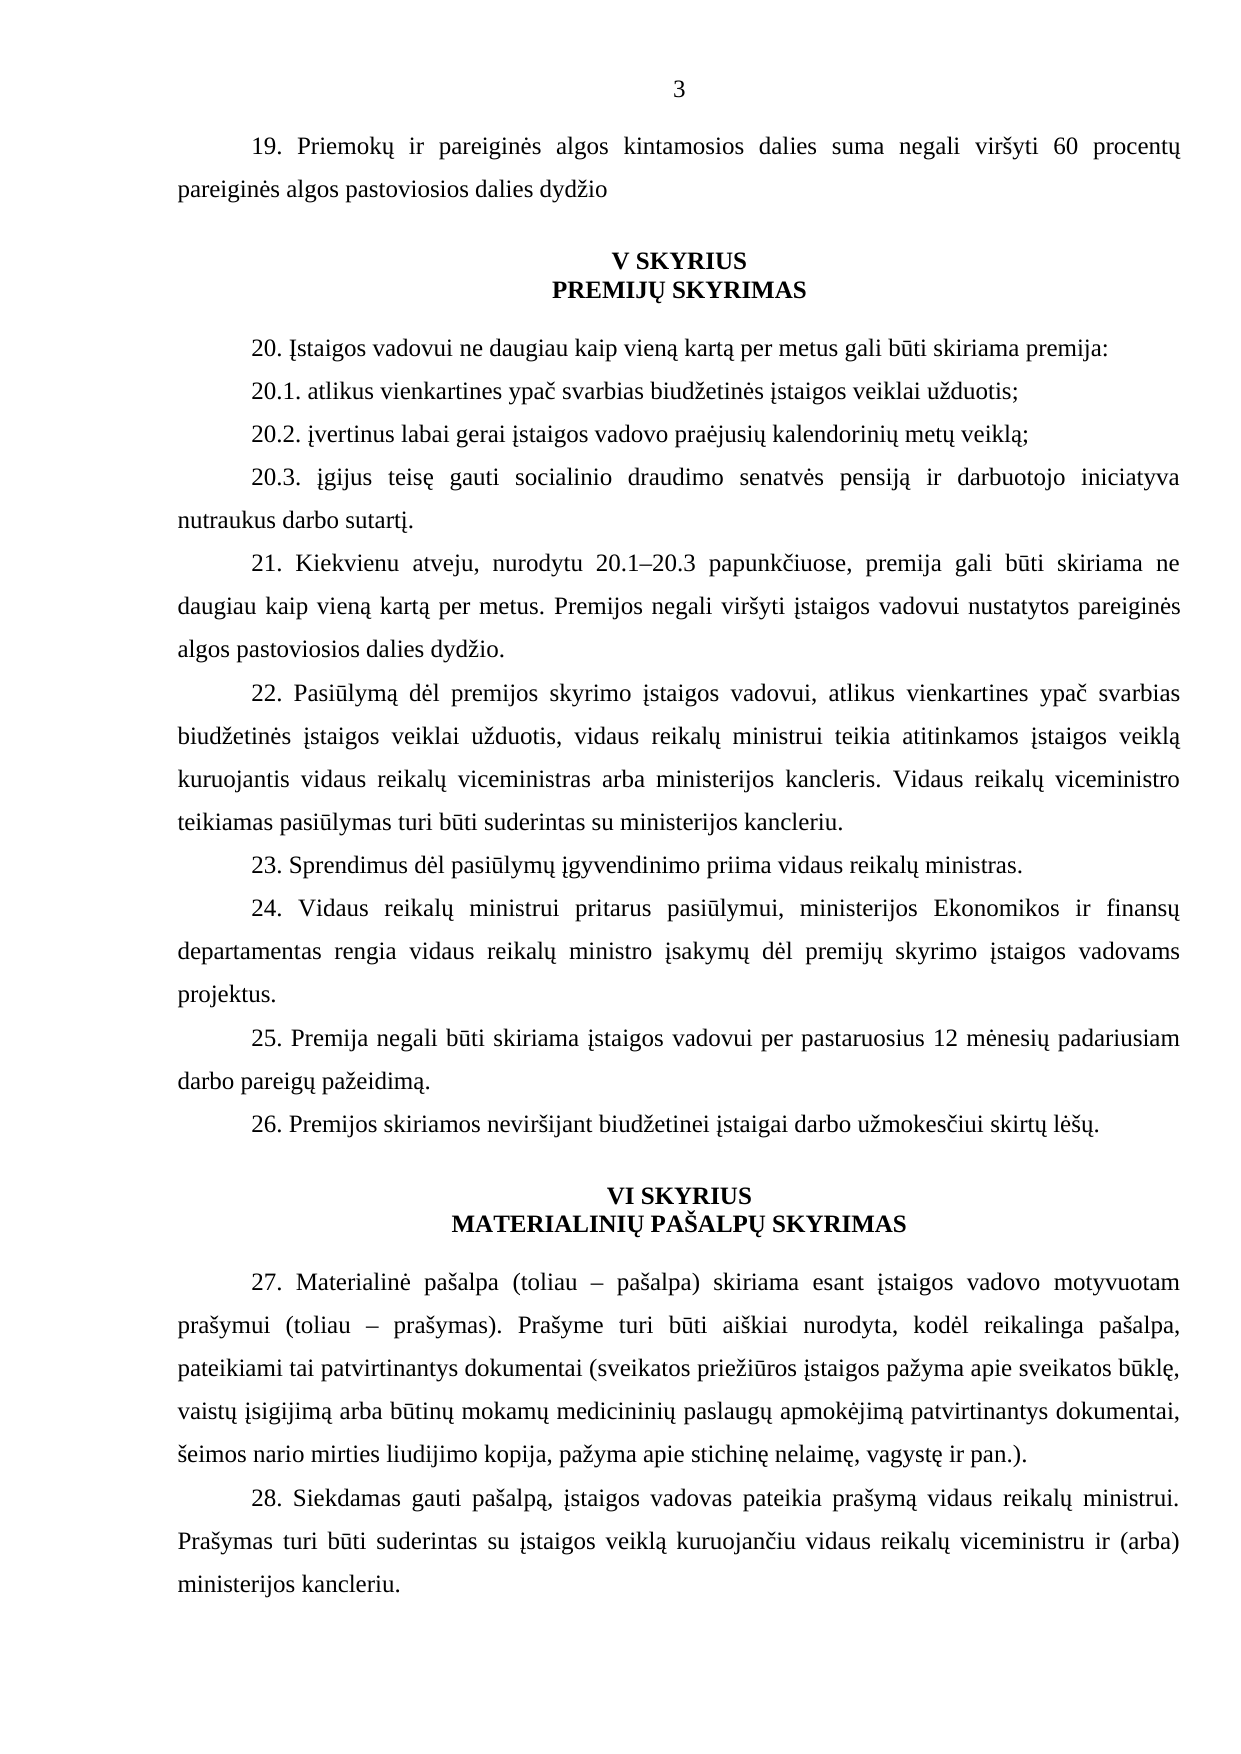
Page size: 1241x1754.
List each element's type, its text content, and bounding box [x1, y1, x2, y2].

text 24. Vidaus reikalų ministrui pritarus pasiūlymui, ministerijos Ekonomikos ir finansų departamentas rengia vidaus reikalų ministro įsakymų dėl premijų skyrimo įstaigos vadovams projektus. [177, 893, 1181, 1008]
text 27. Materialinė pašalpa (toliau – pašalpa) skiriama esant įstaigos vadovo motyvuotam prašymui (toliau – prašymas). Prašyme turi būti aiškiai nurodyta, kodėl reikalinga pašalpa, pateikiami tai patvirtinantys dokumentai (sveikatos priežiūros įstaigos pažyma apie sveikatos būklę, vaistų įsigijimą arba būtinų mokamų medicininių paslaugų apmokėjimą patvirtinantys dokumentai, šeimos nario mirties liudijimo kopija, pažyma apie stichinę nelaimę, vagystę ir pan.). [177, 1267, 1181, 1468]
text 20.2. įvertinus labai gerai įstaigos vadovo praėjusių kalendorinių metų veiklą; [177, 419, 1181, 448]
text 22. Pasiūlymą dėl premijos skyrimo įstaigos vadovui, atlikus vienkartines ypač svarbias biudžetinės įstaigos veiklai užduotis, vidaus reikalų ministrui teikia atitinkamos įstaigos veiklą kuruojantis vidaus reikalų viceministras arba ministerijos kancleris. Vidaus reikalų viceministro teikiamas pasiūlymas turi būti suderintas su ministerijos kancleriu. [177, 678, 1181, 836]
text 23. Sprendimus dėl pasiūlymų įgyvendinimo priima vidaus reikalų ministras. [177, 850, 1181, 879]
text VI SKYRIUS [177, 1181, 1181, 1209]
text MATERIALINIŲ PAŠALPŲ SKYRIMAS [177, 1209, 1181, 1238]
text 21. Kiekvienu atveju, nurodytu 20.1–20.3 papunkčiuose, premija gali būti skiriama ne daugiau kaip vieną kartą per metus. Premijos negali viršyti įstaigos vadovui nustatytos pareiginės algos pastoviosios dalies dydžio. [177, 548, 1181, 663]
text 20.1. atlikus vienkartines ypač svarbias biudžetinės įstaigos veiklai užduotis; [177, 376, 1181, 404]
text 26. Premijos skiriamos neviršijant biudžetinei įstaigai darbo užmokesčiui skirtų lėšų. [177, 1109, 1181, 1138]
text V SKYRIUS [177, 246, 1181, 275]
text 19. Priemokų ir pareiginės algos kintamosios dalies suma negali viršyti 60 procentų pareiginės algos pastoviosios dalies dydžio [177, 131, 1181, 203]
text 20. Įstaigos vadovui ne daugiau kaip vieną kartą per metus gali būti skiriama premija: [177, 333, 1181, 361]
text 28. Siekdamas gauti pašalpą, įstaigos vadovas pateikia prašymą vidaus reikalų ministrui. Prašymas turi būti suderintas su įstaigos veiklą kuruojančiu vidaus reikalų viceministru ir (arba) ministerijos kancleriu. [177, 1483, 1181, 1598]
text 25. Premija negali būti skiriama įstaigos vadovui per pastaruosius 12 mėnesių padariusiam darbo pareigų pažeidimą. [177, 1023, 1181, 1094]
text 20.3. įgijus teisę gauti socialinio draudimo senatvės pensiją ir darbuotojo iniciatyva nutraukus darbo sutartį. [177, 462, 1181, 534]
text PREMIJŲ SKYRIMAS [177, 275, 1181, 304]
